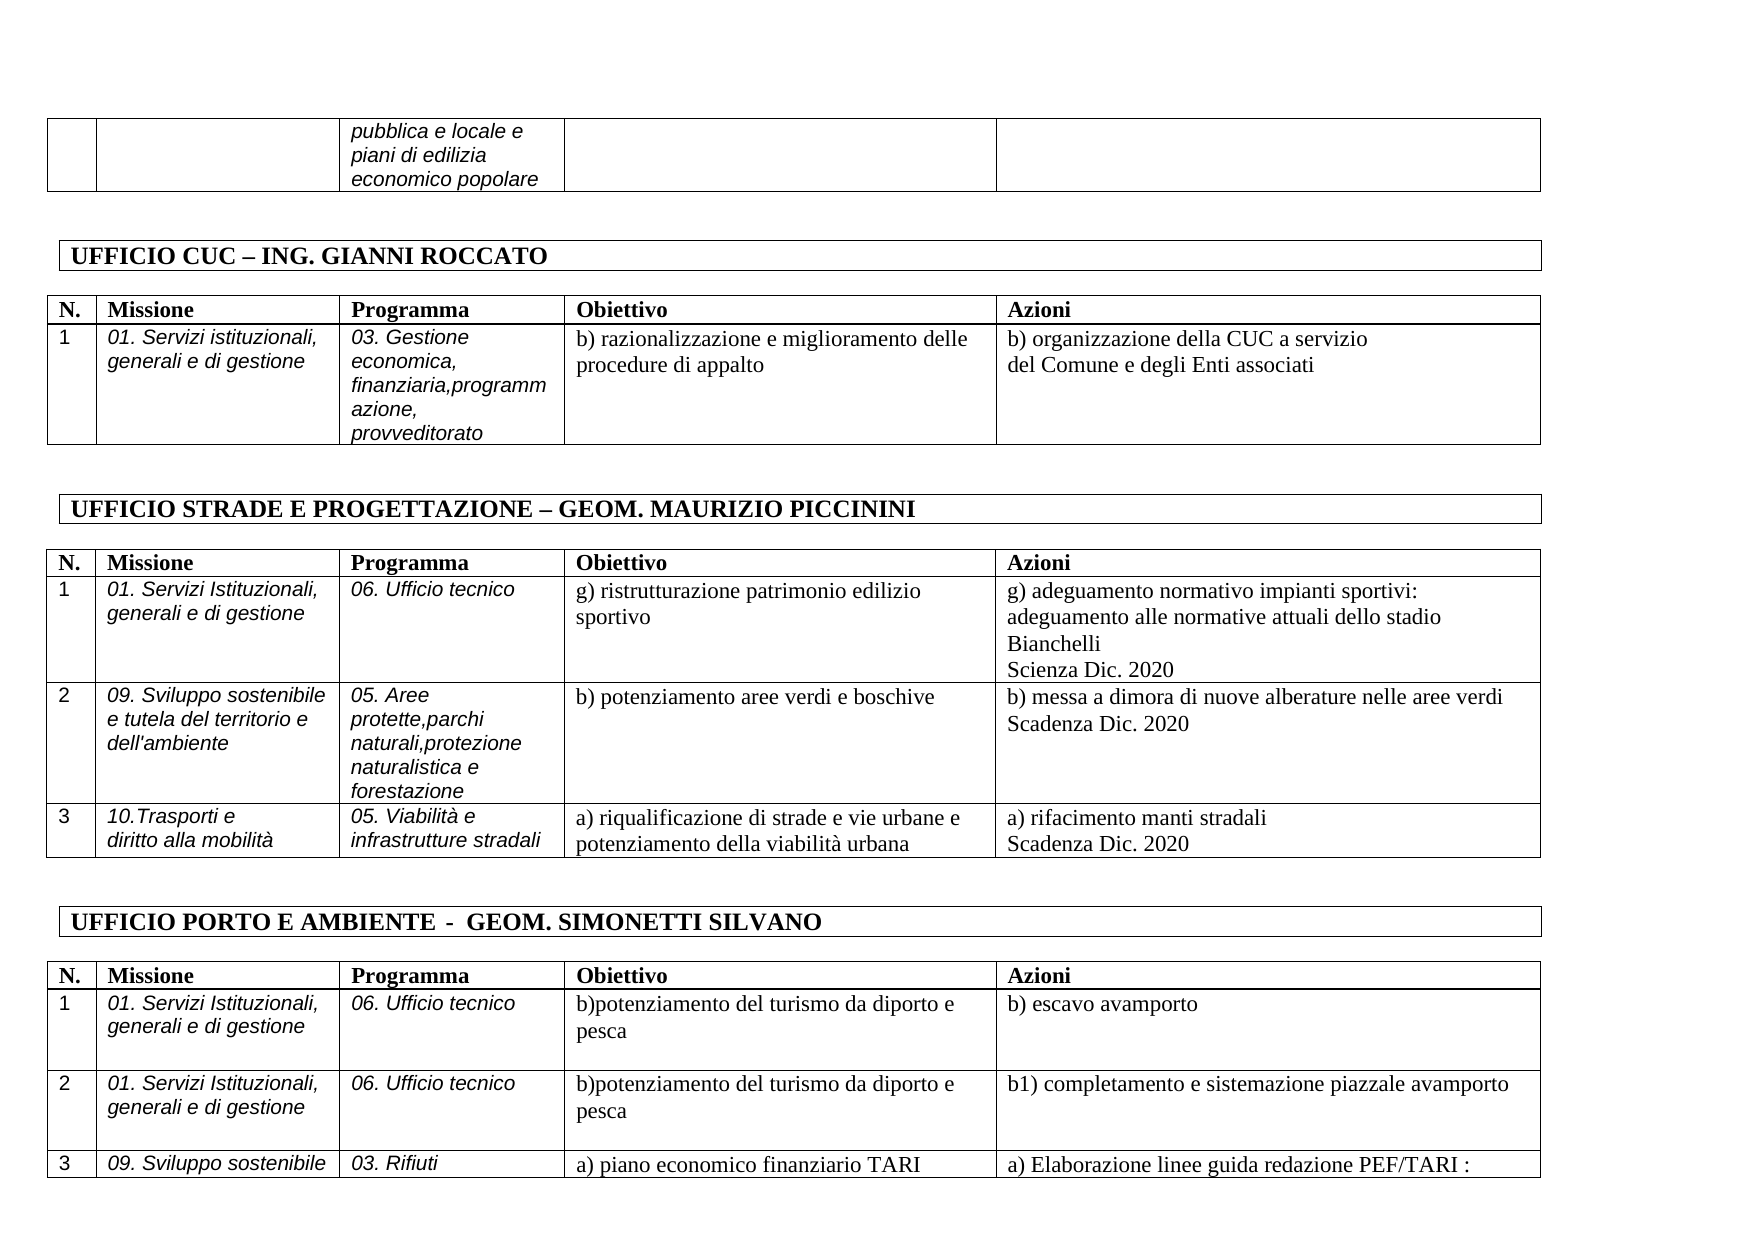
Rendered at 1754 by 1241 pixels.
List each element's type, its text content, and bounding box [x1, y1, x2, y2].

table_header Obiettivo [565, 962, 996, 988]
table_cell a) piano economico finanziario TARI [565, 1151, 996, 1177]
table_header Missione [97, 962, 339, 988]
table_header b) razionalizzazione e miglioramento delle procedure di appalto [565, 325, 996, 444]
table_header 01. Servizi Istituzionali, generali e di gestione [97, 990, 339, 1069]
table_cell [997, 119, 1540, 191]
table_cell g) ristrutturazione patrimonio edilizio sportivo [565, 577, 995, 682]
table_header b) escavo avamporto [997, 990, 1540, 1069]
table_header Azioni [996, 550, 1540, 576]
table_cell a) Elaborazione linee guida redazione PEF/TARI : [997, 1151, 1540, 1177]
table_header b) organizzazione della CUC a servizio del Comune e degli Enti associati [997, 325, 1540, 444]
table_cell [48, 119, 96, 191]
table_header 03. Gestione economica, finanziaria,programmazione, provveditorato [340, 325, 564, 444]
table_header b)potenziamento del turismo da diporto e pesca [565, 990, 996, 1069]
table_header 06. Ufficio tecnico [340, 990, 564, 1069]
table_header UFFICIO PORTO E AMBIENTE - GEOM. SIMONETTI SILVANO [60, 907, 1541, 936]
table_cell 05. Viabilità e infrastrutture stradali [340, 804, 564, 857]
table_cell 05. Aree protette,parchi naturali,protezione naturalistica e forestazione [340, 683, 564, 803]
table_header N. [48, 962, 96, 988]
table_header Azioni [997, 296, 1540, 322]
table_cell 03. Rifiuti [340, 1151, 564, 1177]
table_cell 01. Servizi Istituzionali, generali e di gestione [97, 1071, 339, 1149]
table_header 1 [48, 990, 96, 1069]
table_header Programma [340, 550, 564, 576]
table_cell 06. Ufficio tecnico [340, 577, 564, 682]
table_cell b) potenziamento aree verdi e boschive [565, 683, 995, 803]
table_cell a) rifacimento manti stradali Scadenza Dic. 2020 [996, 804, 1540, 857]
table_header 01. Servizi istituzionali, generali e di gestione [97, 325, 339, 444]
table_header Azioni [997, 962, 1540, 988]
table_cell g) adeguamento normativo impianti sportivi: adeguamento alle normative attuali dello stadio Bianchelli Scienza Dic. 2020 [996, 577, 1540, 682]
table_cell 2 [48, 1071, 96, 1149]
table_cell 06. Ufficio tecnico [340, 1071, 564, 1149]
table_cell 1 [47, 577, 95, 682]
table_header Obiettivo [565, 296, 996, 322]
table_cell 10.Trasporti e diritto alla mobilità [96, 804, 339, 857]
table_header Obiettivo [565, 550, 995, 576]
table_cell b1) completamento e sistemazione piazzale avamporto [997, 1071, 1540, 1149]
table_cell 3 [47, 804, 95, 857]
table_header Programma [340, 296, 564, 322]
table_header UFFICIO STRADE E PROGETTAZIONE – GEOM. MAURIZIO PICCININI [60, 495, 1541, 523]
table_header Missione [97, 296, 339, 322]
table_header Programma [340, 962, 564, 988]
table_header N. [48, 296, 96, 322]
table_header 1 [48, 325, 96, 444]
table_cell 01. Servizi Istituzionali, generali e di gestione [96, 577, 339, 682]
table_cell [565, 119, 996, 191]
table_cell 09. Sviluppo sostenibile e tutela del territorio e dell'ambiente [96, 683, 339, 803]
table_cell pubblica e locale e piani di edilizia economico popolare [340, 119, 564, 191]
table_cell 3 [48, 1151, 96, 1177]
table_cell 09. Sviluppo sostenibile [97, 1151, 339, 1177]
table_cell b) messa a dimora di nuove alberature nelle aree verdi Scadenza Dic. 2020 [996, 683, 1540, 803]
table_cell 2 [47, 683, 95, 803]
table_cell a) riqualificazione di strade e vie urbane e potenziamento della viabilità urbana [565, 804, 995, 857]
table_header Missione [96, 550, 339, 576]
table_header UFFICIO CUC – ING. GIANNI ROCCATO [60, 241, 1541, 270]
table_header N. [47, 550, 95, 576]
table_cell b)potenziamento del turismo da diporto e pesca [565, 1071, 996, 1149]
table_cell [97, 119, 339, 191]
